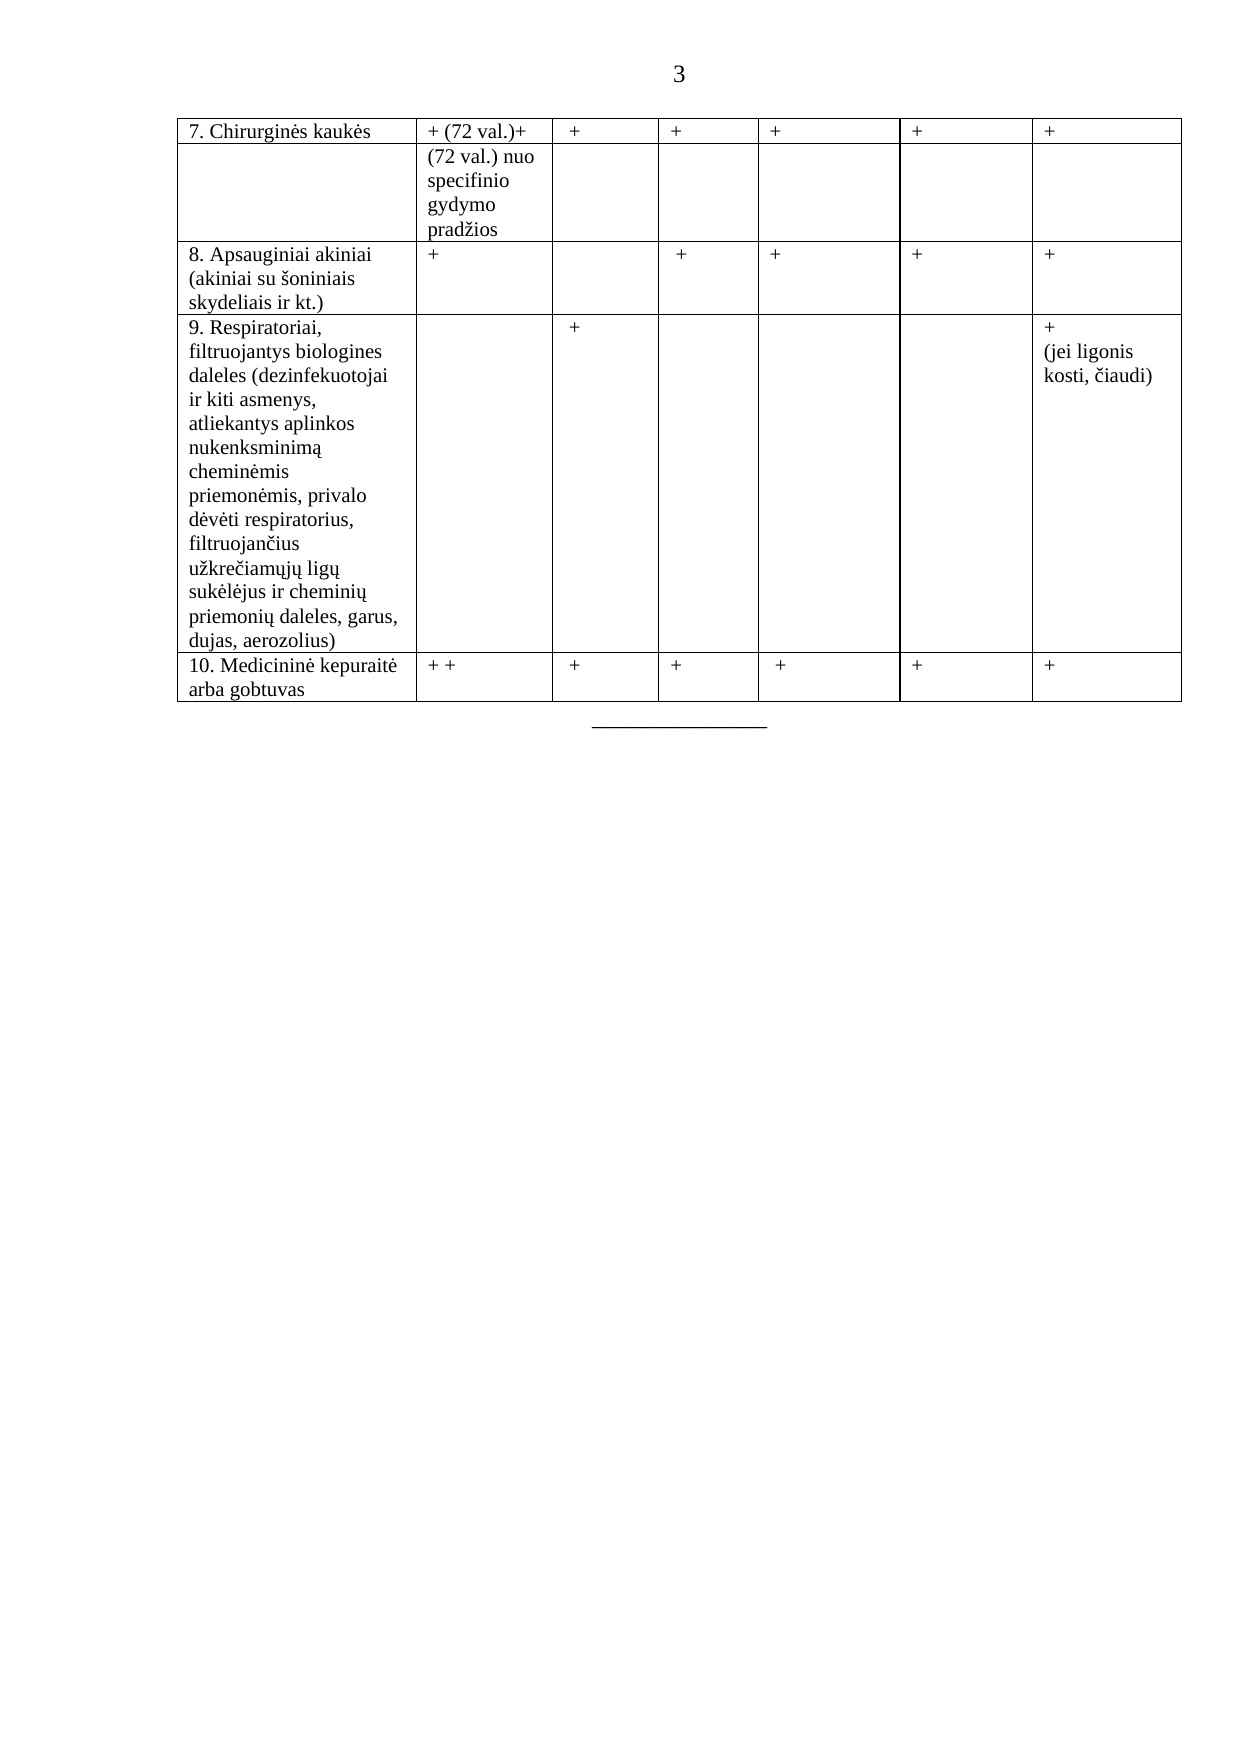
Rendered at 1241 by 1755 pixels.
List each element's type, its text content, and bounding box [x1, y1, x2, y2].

table_cell + (jei ligonis kosti, čiaudi) [1033, 315, 1181, 652]
table_cell + [901, 119, 1032, 143]
table_cell + [901, 653, 1032, 701]
table_cell + [759, 242, 899, 314]
table_cell + [553, 653, 658, 701]
table_cell + [553, 315, 658, 652]
table_cell [553, 242, 658, 314]
table_cell [759, 144, 899, 241]
table_cell + [659, 653, 758, 701]
table_cell [901, 315, 1032, 652]
table_cell + [417, 242, 552, 314]
table_cell [417, 315, 552, 652]
table_cell 10. Medicininė kepuraitė arba gobtuvas [178, 653, 416, 701]
table_cell + [759, 653, 899, 701]
table_cell [759, 315, 899, 652]
table_cell [178, 144, 416, 241]
table_cell + (72 val.)+ [417, 119, 552, 143]
table_cell + [1033, 119, 1181, 143]
table_cell + [659, 242, 758, 314]
table_cell (72 val.) nuo specifinio gydymo pradžios [417, 144, 552, 241]
table_cell + [901, 242, 1032, 314]
table_cell + [1033, 242, 1181, 314]
table_cell 7. Chirurginės kaukės [178, 119, 416, 143]
table_cell + [553, 119, 658, 143]
table_cell [659, 315, 758, 652]
table_cell 9. Respiratoriai, filtruojantys biologines daleles (dezinfekuotojai ir kiti asmenys, atliekantys aplinkos nukenksminimą cheminėmis priemonėmis, privalo dėvėti respiratorius, filtruojančius užkrečiamųjų ligų sukėlėjus ir cheminių priemonių daleles, garus, dujas, aerozolius) [178, 315, 416, 652]
table_cell [553, 144, 658, 241]
table_cell 8. Apsauginiai akiniai (akiniai su šoniniais skydeliais ir kt.) [178, 242, 416, 314]
table_cell + [1033, 653, 1181, 701]
table_cell [901, 144, 1032, 241]
text ______________ [177, 702, 1181, 731]
table_cell [1033, 144, 1181, 241]
table_cell + [659, 119, 758, 143]
table_cell [659, 144, 758, 241]
table_cell + [759, 119, 899, 143]
table_cell + + [417, 653, 552, 701]
